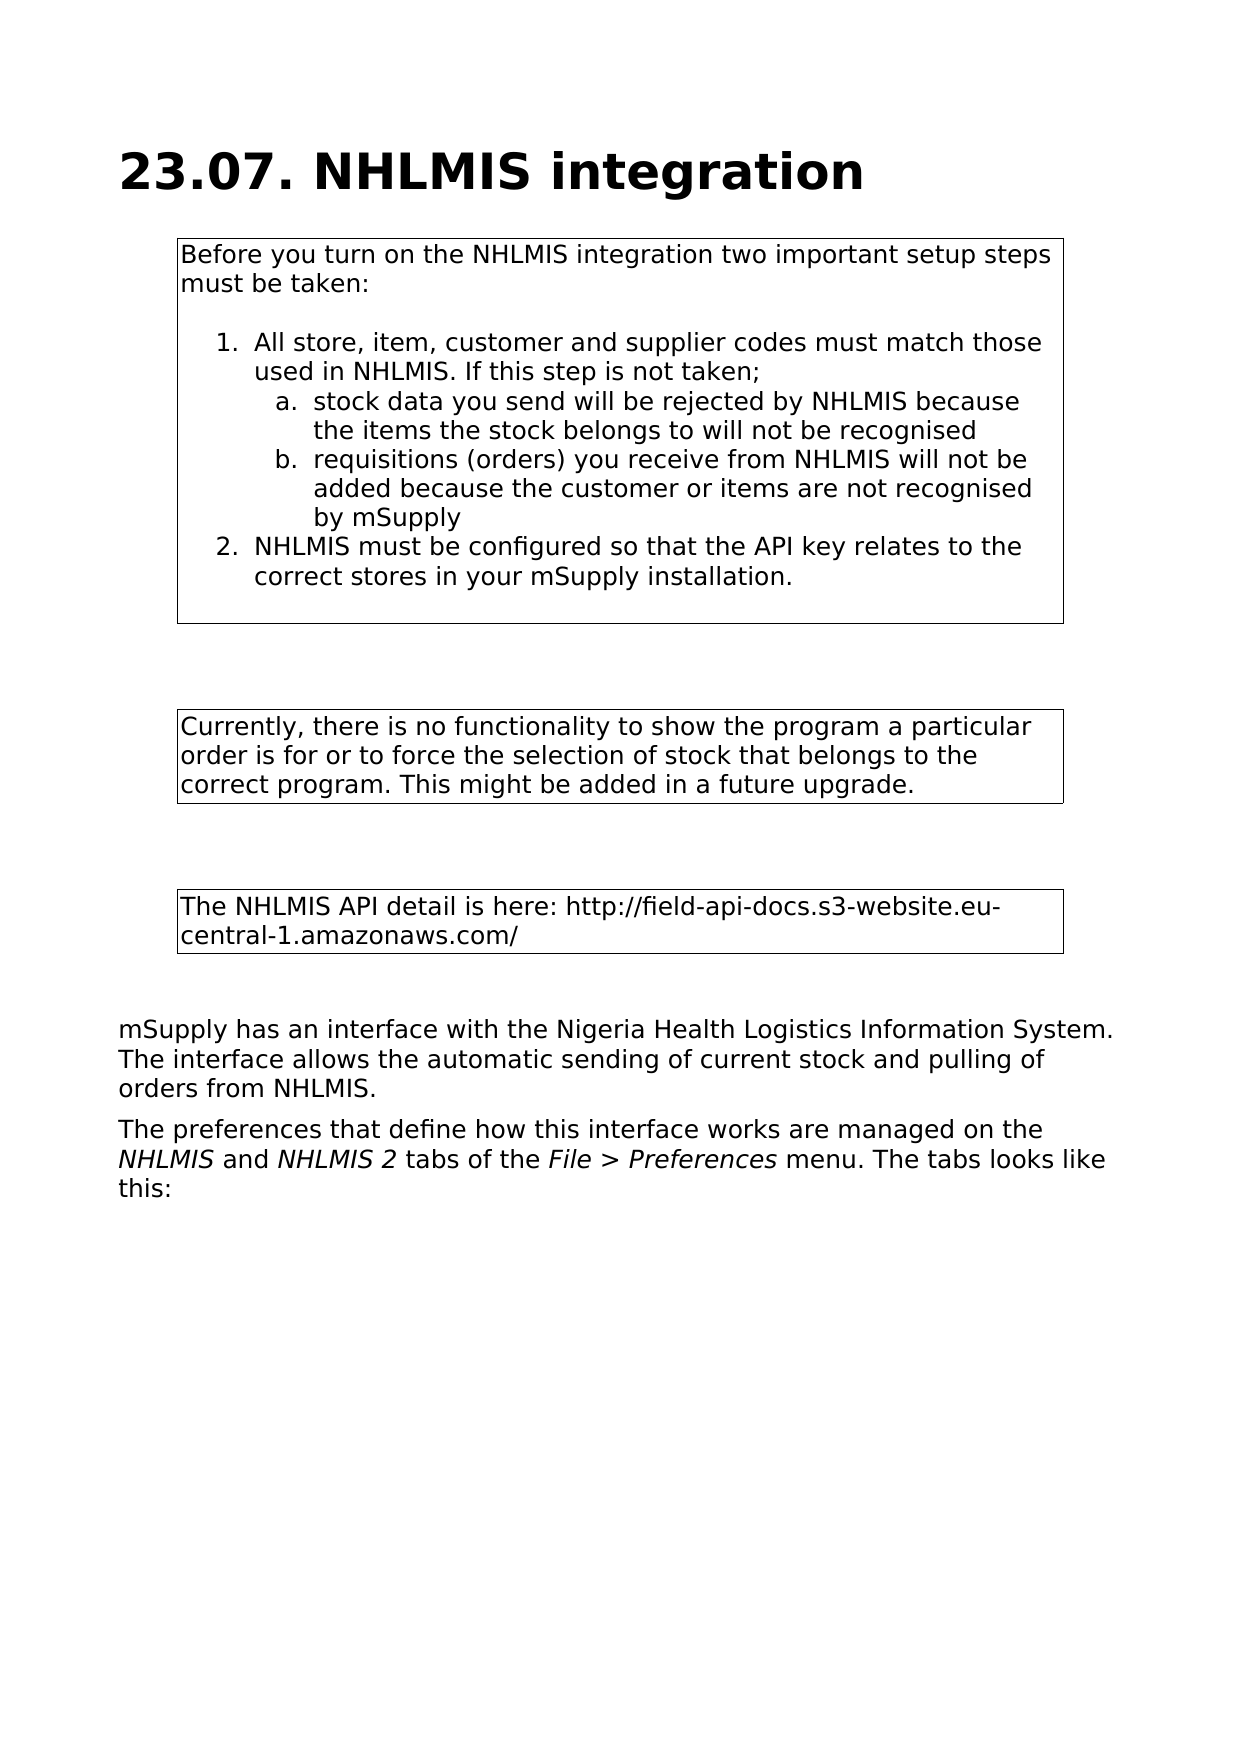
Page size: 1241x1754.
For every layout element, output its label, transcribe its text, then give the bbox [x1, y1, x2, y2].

text The preferences that define how this interface works are managed on the NHLMIS and NHLMIS 2 tabs of the File > Preferences menu. The tabs looks like this: [118, 1116, 1122, 1203]
text mSupply has an interface with the Nigeria Health Logistics Information System. The interface allows the automatic sending of current stock and pulling of orders from NHLMIS. [118, 1016, 1122, 1103]
subtitle 23.07. NHLMIS integration [118, 143, 1122, 201]
table_header Before you turn on the NHLMIS integration two important setup steps must be taken: All store, item, customer and supplier codes must match those used in NHLMIS. If this step is not taken; stock data you send will be rejected by NHLMIS because the items the stock belongs to will not be recognised requisitions (orders) you receive from NHLMIS will not be added because the customer or items are not recognised by mSupply NHLMIS must be configured so that the API key relates to the correct stores in your mSupply installation. [178, 239, 1063, 623]
table_header Currently, there is no functionality to show the program a particular order is for or to force the selection of stock that belongs to the correct program. This might be added in a future upgrade. [178, 710, 1063, 803]
table_header The NHLMIS API detail is here: http://field-api-docs.s3-website.eu-central-1.amazonaws.com/ [178, 890, 1063, 953]
